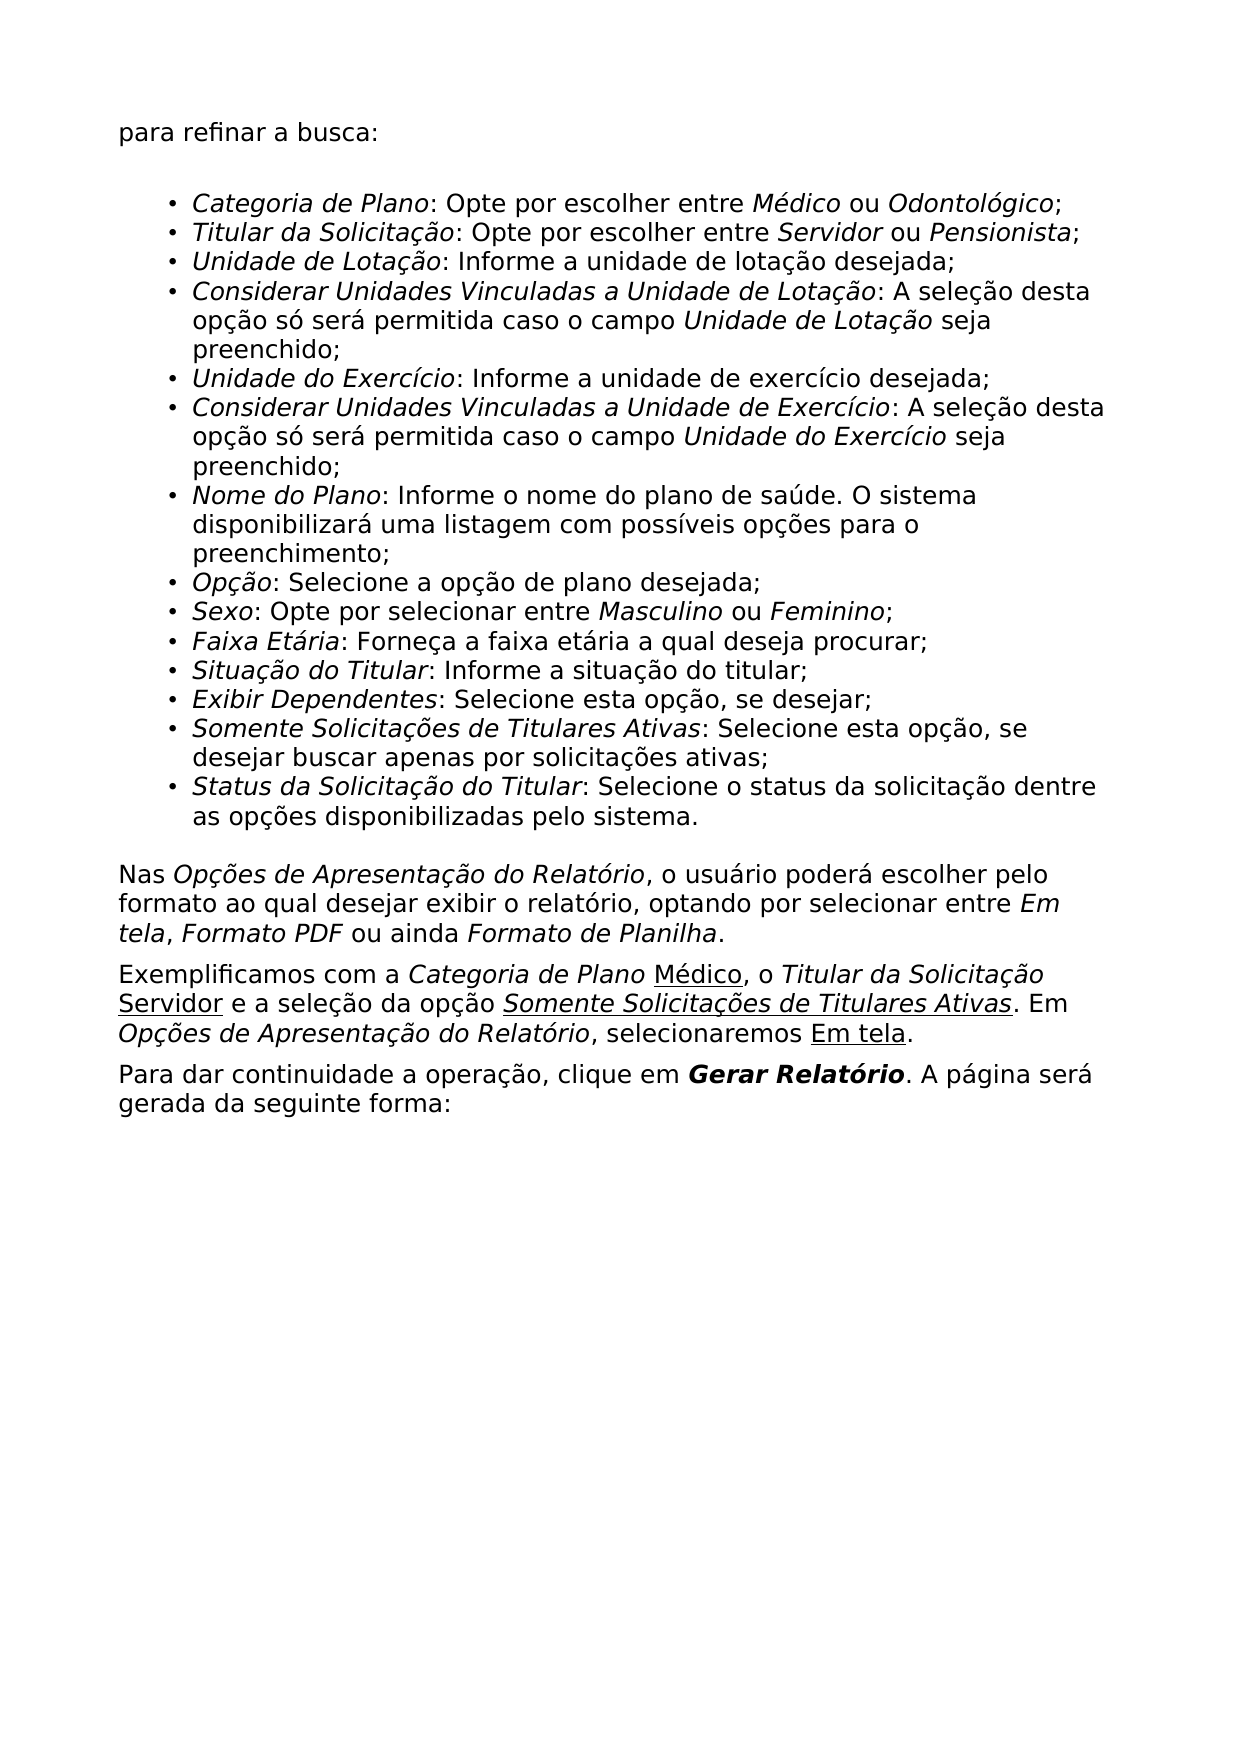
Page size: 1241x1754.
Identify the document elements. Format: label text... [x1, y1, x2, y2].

text para refinar a busca: [118, 118, 1122, 147]
list Considerar Unidades Vinculadas a Unidade de Exercício: A seleção desta opção só será permitida caso o campo Unidade do Exercício seja preenchido; [177, 393, 1122, 481]
list Faixa Etária: Forneça a faixa etária a qual deseja procurar; [177, 627, 1122, 656]
list Sexo: Opte por selecionar entre Masculino ou Feminino; [177, 598, 1122, 627]
list Exibir Dependentes: Selecione esta opção, se desejar; [177, 685, 1122, 714]
text Nas Opções de Apresentação do Relatório, o usuário poderá escolher pelo formato ao qual desejar exibir o relatório, optando por selecionar entre Em tela, Formato PDF ou ainda Formato de Planilha. [118, 860, 1122, 948]
list Opção: Selecione a opção de plano desejada; [177, 568, 1122, 598]
list Unidade do Exercício: Informe a unidade de exercício desejada; [177, 364, 1122, 393]
list Nome do Plano: Informe o nome do plano de saúde. O sistema disponibilizará uma listagem com possíveis opções para o preenchimento; [177, 481, 1122, 568]
text Exemplificamos com a Categoria de Plano Médico, o Titular da Solicitação Servidor e a seleção da opção Somente Solicitações de Titulares Ativas. Em Opções de Apresentação do Relatório, selecionaremos Em tela. [118, 960, 1122, 1048]
list Somente Solicitações de Titulares Ativas: Selecione esta opção, se desejar buscar apenas por solicitações ativas; [177, 714, 1122, 773]
list Categoria de Plano: Opte por escolher entre Médico ou Odontológico; [177, 189, 1122, 218]
list Titular da Solicitação: Opte por escolher entre Servidor ou Pensionista; [177, 218, 1122, 248]
list Unidade de Lotação: Informe a unidade de lotação desejada; [177, 248, 1122, 277]
list Considerar Unidades Vinculadas a Unidade de Lotação: A seleção desta opção só será permitida caso o campo Unidade de Lotação seja preenchido; [177, 277, 1122, 364]
list Situação do Titular: Informe a situação do titular; [177, 656, 1122, 685]
list Status da Solicitação do Titular: Selecione o status da solicitação dentre as opções disponibilizadas pelo sistema. [177, 773, 1122, 831]
text Para dar continuidade a operação, clique em Gerar Relatório. A página será gerada da seguinte forma: [118, 1060, 1122, 1119]
